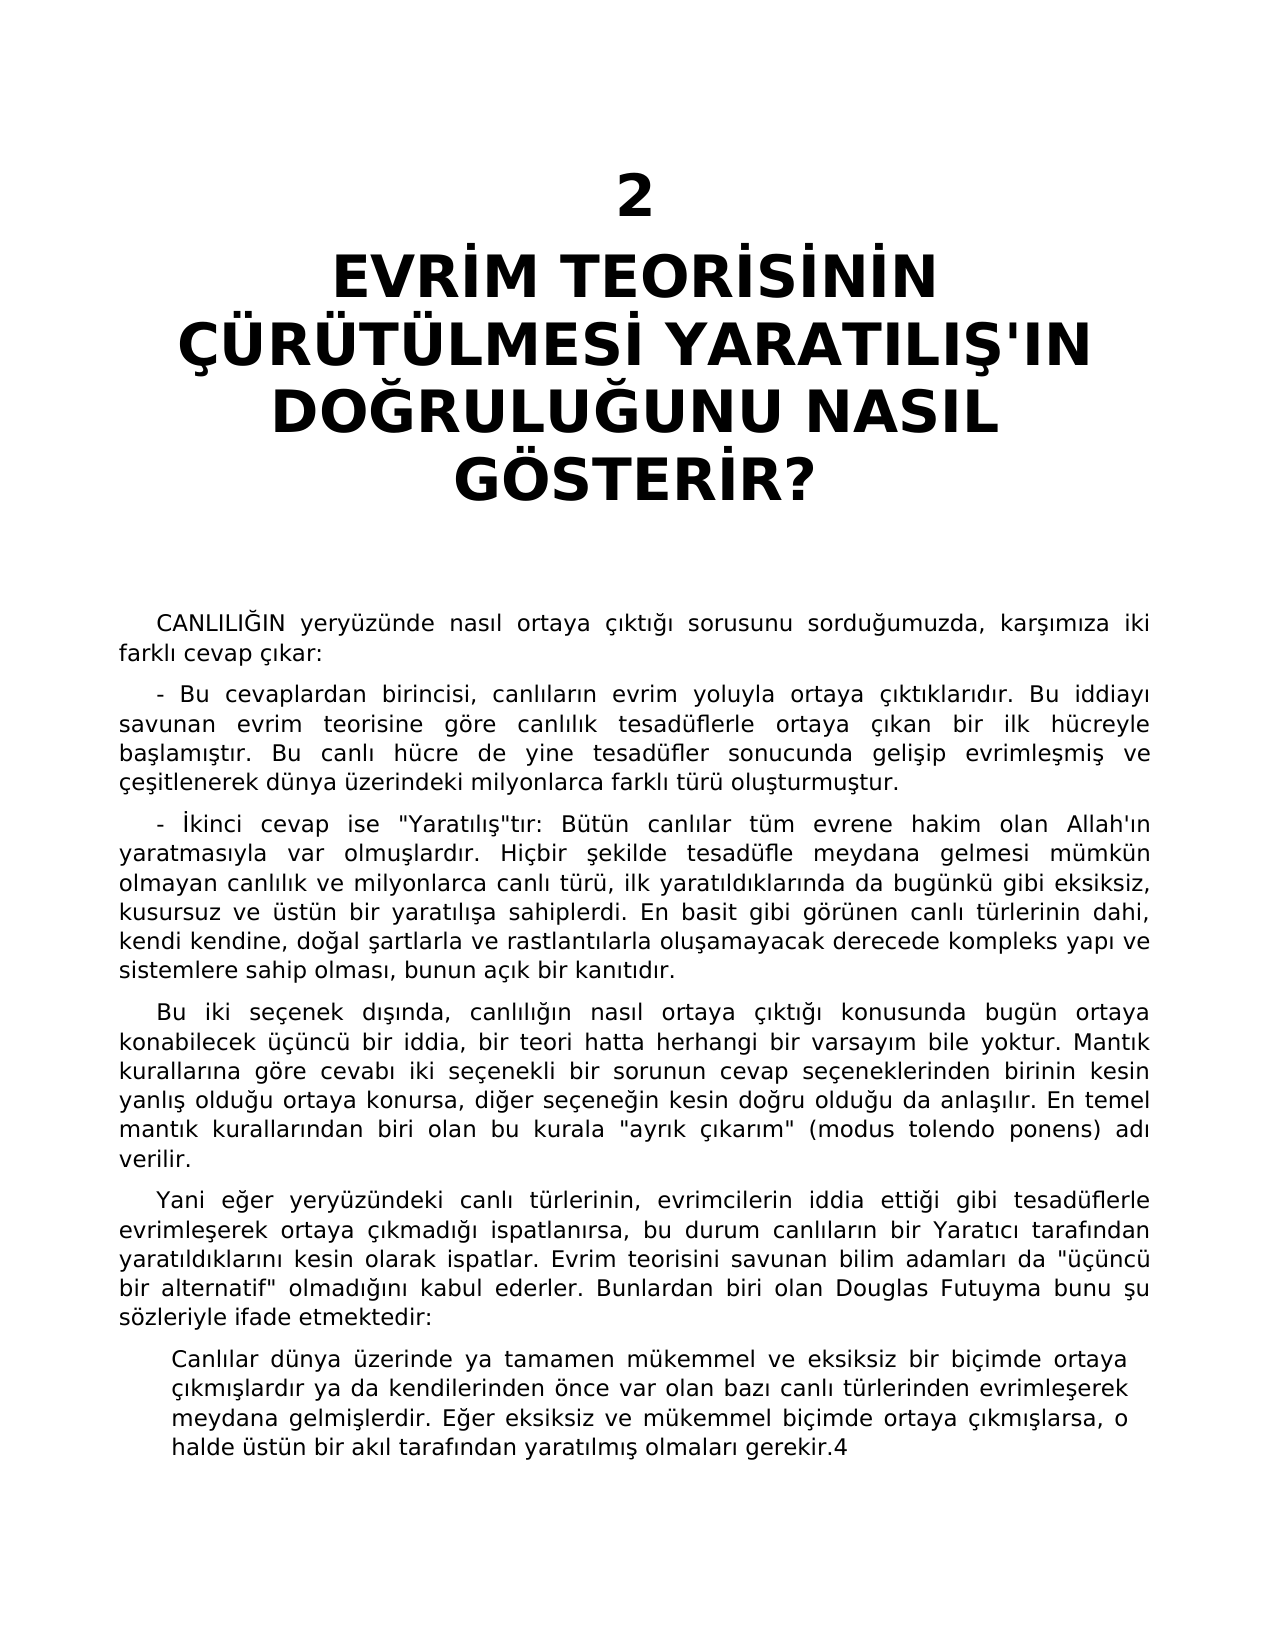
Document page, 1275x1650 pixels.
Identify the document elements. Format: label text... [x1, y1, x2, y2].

text - İkinci cevap ise "Yaratılış"tır: Bütün canlılar tüm evrene hakim olan Allah'ın yaratmasıyla var olmuşlardır. Hiçbir şekilde tesadüfle meydana gelmesi mümkün olmayan canlılık ve milyonlarca canlı türü, ilk yaratıldıklarında da bugünkü gibi eksiksiz, kusursuz ve üstün bir yaratılışa sahiplerdi. En basit gibi görünen canlı türlerinin dahi, kendi kendine, doğal şartlarla ve rastlantılarla oluşamayacak derecede kompleks yapı ve sistemlere sahip olması, bunun açık bir kanıtıdır. [119, 811, 1152, 984]
subtitle EVRİM TEORİSİNİN ÇÜRÜTÜLMESİ YARATILIŞ'IN DOĞRULUĞUNU NASIL GÖSTERİR? [119, 243, 1152, 514]
text Bu iki seçenek dışında, canlılığın nasıl ortaya çıktığı konusunda bugün ortaya konabilecek üçüncü bir iddia, bir teori hatta herhangi bir varsayım bile yoktur. Mantık kurallarına göre cevabı iki seçenekli bir sorunun cevap seçeneklerinden birinin kesin yanlış olduğu ortaya konursa, diğer seçeneğin kesin doğru olduğu da anlaşılır. En temel mantık kurallarından biri olan bu kurala "ayrık çıkarım" (modus tolendo ponens) adı verilir. [119, 999, 1152, 1172]
text Canlılar dünya üzerinde ya tamamen mükemmel ve eksiksiz bir biçimde ortaya çıkmışlardır ya da kendilerinden önce var olan bazı canlı türlerinden evrimleşerek meydana gelmişlerdir. Eğer eksiksiz ve mükemmel biçimde ortaya çıkmışlarsa, o halde üstün bir akıl tarafından yaratılmış olmaları gerekir.4 [171, 1346, 1129, 1461]
text Yani eğer yeryüzündeki canlı türlerinin, evrimcilerin iddia ettiği gibi tesadüflerle evrimleşerek ortaya çıkmadığı ispatlanırsa, bu durum canlıların bir Yaratıcı tarafından yaratıldıklarını kesin olarak ispatlar. Evrim teorisini savunan bilim adamları da "üçüncü bir alternatif" olmadığını kabul ederler. Bunlardan biri olan Douglas Futuyma bunu şu sözleriyle ifade etmektedir: [119, 1187, 1152, 1331]
subtitle 2 [119, 162, 1152, 230]
text CANLILIĞIN yeryüzünde nasıl ortaya çıktığı sorusunu sorduğumuzda, karşımıza iki farklı cevap çıkar: [119, 611, 1152, 667]
text - Bu cevaplardan birincisi, canlıların evrim yoluyla ortaya çıktıklarıdır. Bu iddiayı savunan evrim teorisine göre canlılık tesadüflerle ortaya çıkan bir ilk hücreyle başlamıştır. Bu canlı hücre de yine tesadüfler sonucunda gelişip evrimleşmiş ve çeşitlenerek dünya üzerindeki milyonlarca farklı türü oluşturmuştur. [119, 682, 1152, 796]
